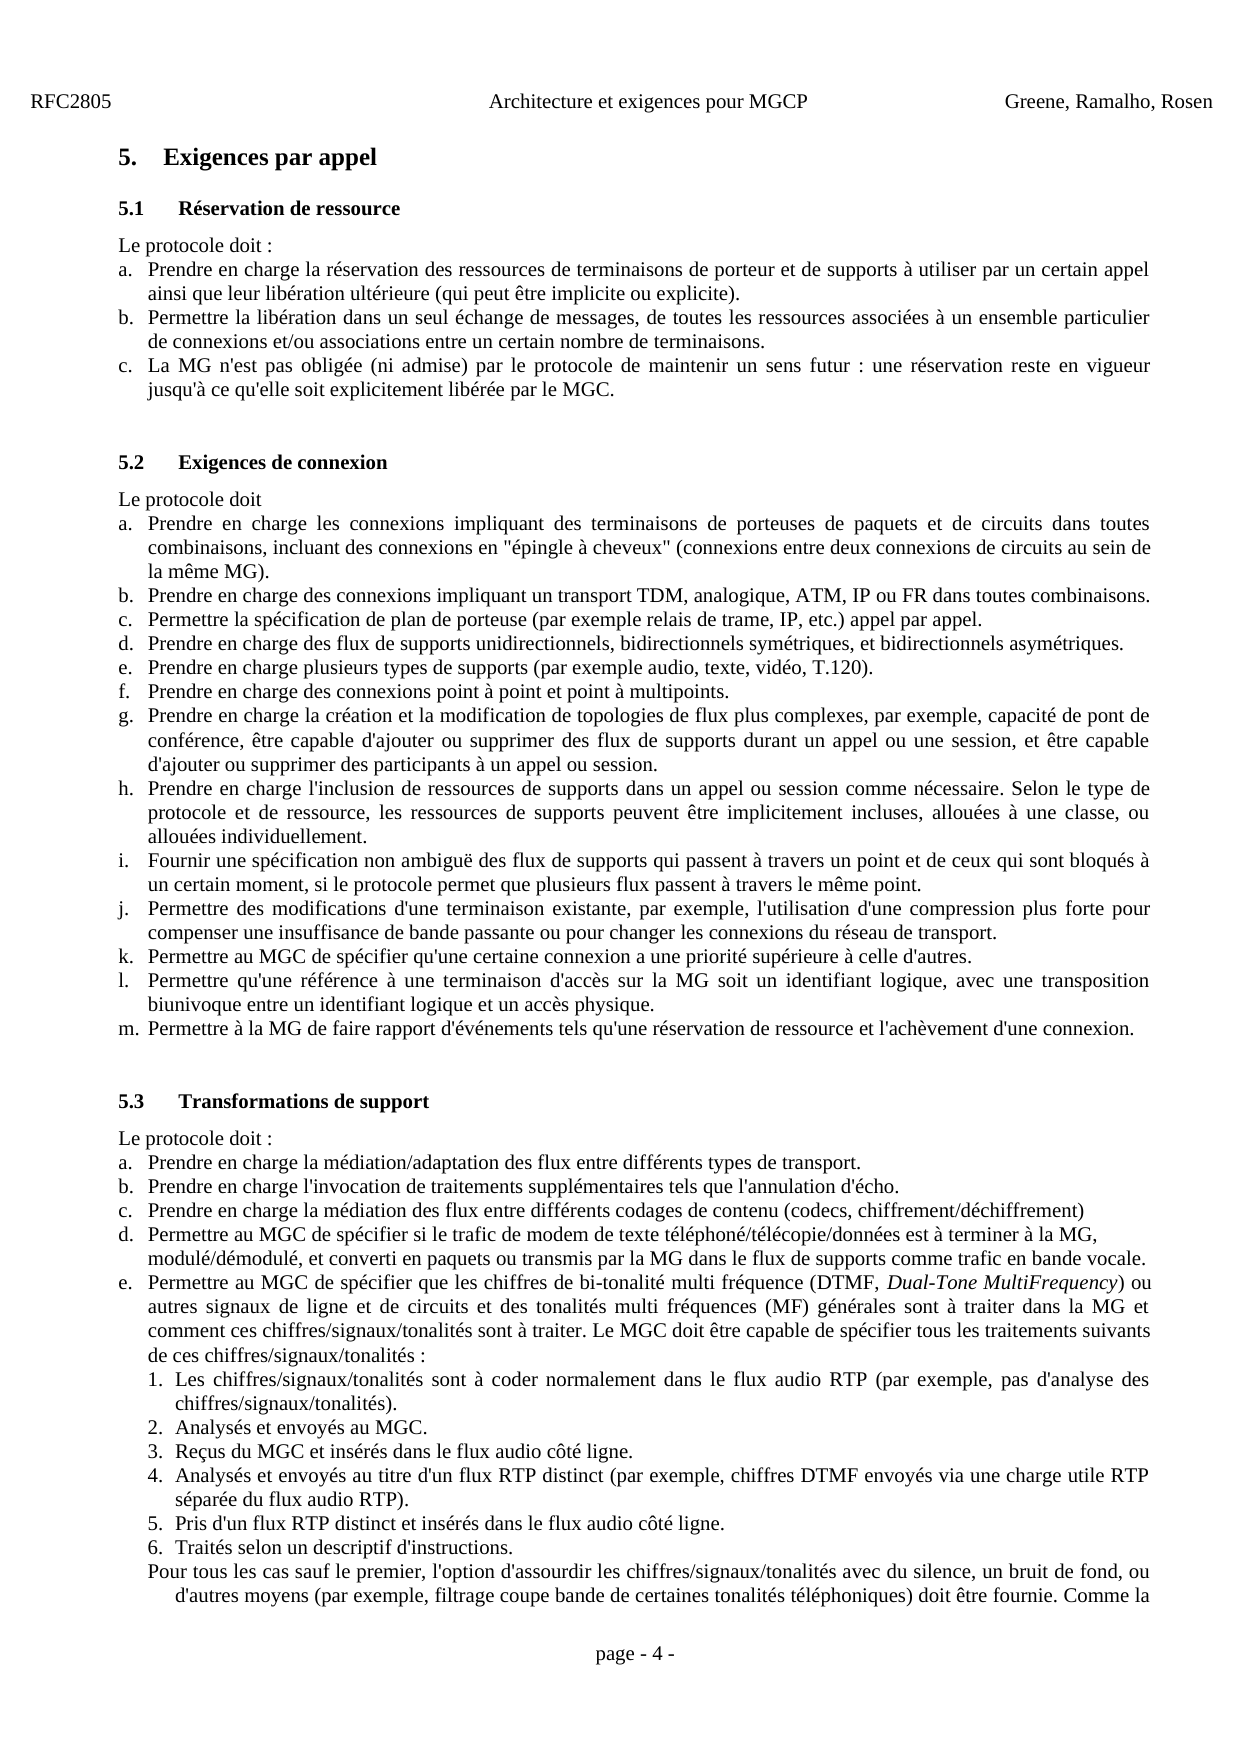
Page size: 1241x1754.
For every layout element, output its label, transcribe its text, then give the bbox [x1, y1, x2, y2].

text 6. Traités selon un descriptif d'instructions. [147, 1535, 1152, 1559]
text 5. Pris d'un flux RTP distinct et insérés dans le flux audio côté ligne. [147, 1511, 1152, 1535]
text l. Permettre qu'une référence à une terminaison d'accès sur la MG soit un identifiant logique, avec une transposition biunivoque entre un identifiant logique et un accès physique. [118, 968, 1152, 1016]
subtitle 5.1 Réservation de ressource [118, 196, 1152, 220]
text b. Prendre en charge l'invocation de traitements supplémentaires tels que l'annulation d'écho. [118, 1174, 1152, 1198]
subtitle 5. Exigences par appel [118, 142, 1152, 171]
text d. Permettre au MGC de spécifier si le trafic de modem de texte téléphoné/télécopie/données est à terminer à la MG, modulé/démodulé, et converti en paquets ou transmis par la MG dans le flux de supports comme trafic en bande vocale. [118, 1222, 1152, 1270]
text c. Permettre la spécification de plan de porteuse (par exemple relais de trame, IP, etc.) appel par appel. [118, 607, 1152, 631]
text 4. Analysés et envoyés au titre d'un flux RTP distinct (par exemple, chiffres DTMF envoyés via une charge utile RTP séparée du flux audio RTP). [147, 1463, 1152, 1511]
text Le protocole doit [118, 487, 1152, 511]
text a. Prendre en charge les connexions impliquant des terminaisons de porteuses de paquets et de circuits dans toutes combinaisons, incluant des connexions en "épingle à cheveux" (connexions entre deux connexions de circuits au sein de la même MG). [118, 511, 1152, 583]
text g. Prendre en charge la création et la modification de topologies de flux plus complexes, par exemple, capacité de pont de conférence, être capable d'ajouter ou supprimer des flux de supports durant un appel ou une session, et être capable d'ajouter ou supprimer des participants à un appel ou session. [118, 703, 1152, 776]
text f. Prendre en charge des connexions point à point et point à multipoints. [118, 679, 1152, 703]
text b. Prendre en charge des connexions impliquant un transport TDM, analogique, ATM, IP ou FR dans toutes combinaisons. [118, 583, 1152, 607]
text e. Permettre au MGC de spécifier que les chiffres de bi-tonalité multi fréquence (DTMF, Dual-Tone MultiFrequency) ou autres signaux de ligne et de circuits et des tonalités multi fréquences (MF) générales sont à traiter dans la MG et comment ces chiffres/signaux/tonalités sont à traiter. Le MGC doit être capable de spécifier tous les traitements suivants de ces chiffres/signaux/tonalités : [118, 1270, 1152, 1367]
text k. Permettre au MGC de spécifier qu'une certaine connexion a une priorité supérieure à celle d'autres. [118, 944, 1152, 968]
text 3. Reçus du MGC et insérés dans le flux audio côté ligne. [147, 1439, 1152, 1463]
text b. Permettre la libération dans un seul échange de messages, de toutes les ressources associées à un ensemble particulier de connexions et/ou associations entre un certain nombre de terminaisons. [118, 305, 1152, 353]
text c. La MG n'est pas obligée (ni admise) par le protocole de maintenir un sens futur : une réservation reste en vigueur jusqu'à ce qu'elle soit explicitement libérée par le MGC. [118, 353, 1152, 401]
text a. Prendre en charge la réservation des ressources de terminaisons de porteur et de supports à utiliser par un certain appel ainsi que leur libération ultérieure (qui peut être implicite ou explicite). [118, 257, 1152, 305]
subtitle 5.3 Transformations de support [118, 1089, 1152, 1113]
text c. Prendre en charge la médiation des flux entre différents codages de contenu (codecs, chiffrement/déchiffrement) [118, 1198, 1152, 1222]
text Pour tous les cas sauf le premier, l'option d'assourdir les chiffres/signaux/tonalités avec du silence, un bruit de fond, ou d'autres moyens (par exemple, filtrage coupe bande de certaines tonalités téléphoniques) doit être fournie. Comme la [147, 1559, 1152, 1607]
text h. Prendre en charge l'inclusion de ressources de supports dans un appel ou session comme nécessaire. Selon le type de protocole et de ressource, les ressources de supports peuvent être implicitement incluses, allouées à une classe, ou allouées individuellement. [118, 776, 1152, 848]
text a. Prendre en charge la médiation/adaptation des flux entre différents types de transport. [118, 1150, 1152, 1174]
text 1. Les chiffres/signaux/tonalités sont à coder normalement dans le flux audio RTP (par exemple, pas d'analyse des chiffres/signaux/tonalités). [147, 1367, 1152, 1415]
text m. Permettre à la MG de faire rapport d'événements tels qu'une réservation de ressource et l'achèvement d'une connexion. [118, 1016, 1152, 1040]
text e. Prendre en charge plusieurs types de supports (par exemple audio, texte, vidéo, T.120). [118, 655, 1152, 679]
text d. Prendre en charge des flux de supports unidirectionnels, bidirectionnels symétriques, et bidirectionnels asymétriques. [118, 631, 1152, 655]
text j. Permettre des modifications d'une terminaison existante, par exemple, l'utilisation d'une compression plus forte pour compenser une insuffisance de bande passante ou pour changer les connexions du réseau de transport. [118, 896, 1152, 944]
text i. Fournir une spécification non ambiguë des flux de supports qui passent à travers un point et de ceux qui sont bloqués à un certain moment, si le protocole permet que plusieurs flux passent à travers le même point. [118, 848, 1152, 896]
text 2. Analysés et envoyés au MGC. [147, 1415, 1152, 1439]
text Le protocole doit : [118, 233, 1152, 257]
text Le protocole doit : [118, 1126, 1152, 1150]
subtitle 5.2 Exigences de connexion [118, 450, 1152, 474]
